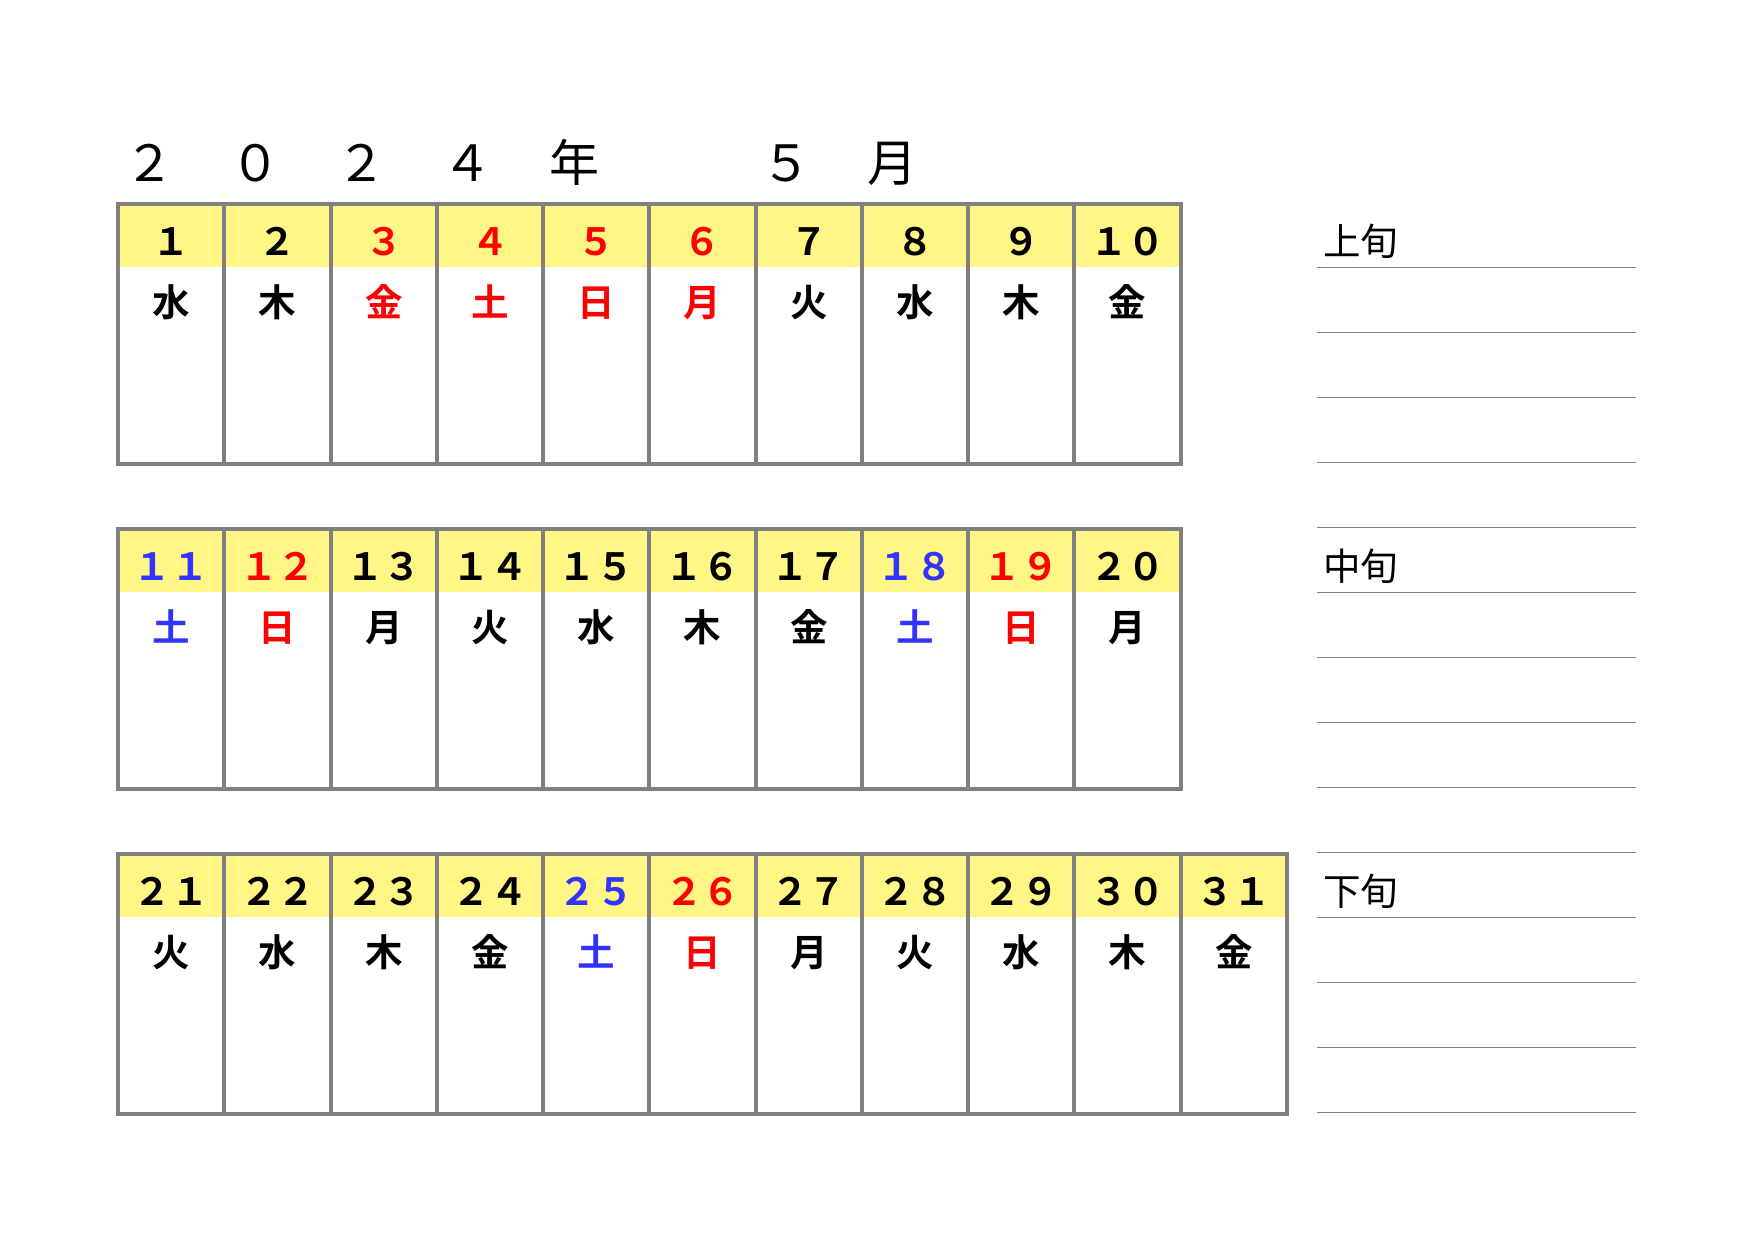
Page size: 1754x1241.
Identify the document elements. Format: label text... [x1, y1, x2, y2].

table_cell [439, 332, 541, 397]
table_cell １４ [439, 531, 541, 592]
table_cell 金 [1076, 267, 1179, 332]
table_cell [1289, 852, 1317, 917]
table_cell [545, 1047, 647, 1112]
table_cell [545, 657, 647, 722]
table_cell [970, 1047, 1072, 1112]
table_cell [864, 397, 966, 462]
table_cell [1287, 657, 1317, 722]
table_cell [1076, 1047, 1179, 1112]
table_cell [970, 397, 1072, 462]
table_cell 上旬 [1317, 202, 1636, 267]
table_cell 木 [651, 592, 754, 657]
table_cell 火 [864, 917, 966, 982]
table_cell [333, 397, 435, 462]
table_cell [120, 1047, 222, 1112]
table_cell [1317, 918, 1636, 982]
table_cell 中旬 [1317, 528, 1636, 592]
table_header [1287, 118, 1317, 202]
table_cell ２９ [970, 856, 1072, 917]
table_cell ２ [226, 206, 329, 267]
table_cell 月 [651, 267, 754, 332]
table_cell [1289, 917, 1317, 982]
table_cell [439, 657, 541, 722]
table_cell 土 [864, 592, 966, 657]
table_cell ３０ [1076, 856, 1179, 917]
table_cell 木 [226, 267, 329, 332]
table_cell １９ [970, 531, 1072, 592]
table_cell [1076, 982, 1179, 1047]
table_header ５ [756, 118, 862, 202]
table_header ２ [118, 118, 224, 202]
table_cell [226, 332, 329, 397]
table_cell 月 [333, 592, 435, 657]
table_cell [1183, 1047, 1285, 1112]
table_cell 日 [545, 267, 647, 332]
table_cell [1317, 1048, 1636, 1112]
table_cell ９ [970, 206, 1072, 267]
table_cell 月 [1076, 592, 1179, 657]
table_cell [649, 791, 756, 852]
table_cell [1076, 722, 1179, 787]
table_cell １３ [333, 531, 435, 592]
table_cell [1076, 332, 1179, 397]
table_cell [970, 657, 1072, 722]
table_cell 火 [439, 592, 541, 657]
table_cell ７ [758, 206, 860, 267]
table_header 月 [862, 118, 968, 202]
table_cell [758, 1047, 860, 1112]
table_cell [1183, 527, 1287, 592]
table_cell [118, 466, 224, 527]
table_cell 水 [545, 592, 647, 657]
table_cell [758, 657, 860, 722]
table_cell [545, 722, 647, 787]
table_cell [439, 1047, 541, 1112]
table_cell [1076, 397, 1179, 462]
table_cell [970, 722, 1072, 787]
table_cell [226, 397, 329, 462]
table_cell １２ [226, 531, 329, 592]
table_cell [333, 722, 435, 787]
table_cell ２２ [226, 856, 329, 917]
table_cell ２４ [439, 856, 541, 917]
table_cell [864, 1047, 966, 1112]
table_cell 月 [758, 917, 860, 982]
table_cell １７ [758, 531, 860, 592]
table_cell [970, 982, 1072, 1047]
table_header [1074, 118, 1181, 202]
table_cell [1287, 462, 1317, 527]
table_cell ８ [864, 206, 966, 267]
table_cell ３ [333, 206, 435, 267]
table_cell ２３ [333, 856, 435, 917]
table_cell [864, 982, 966, 1047]
table_cell ２８ [864, 856, 966, 917]
table_cell [1287, 527, 1317, 592]
table_cell 木 [1076, 917, 1179, 982]
table_cell [333, 1047, 435, 1112]
table_cell [545, 982, 647, 1047]
table_header [1181, 118, 1287, 202]
table_cell [1287, 332, 1317, 397]
table_cell [331, 466, 437, 527]
table_cell [651, 397, 754, 462]
table_header [968, 118, 1074, 202]
table_cell 金 [1183, 917, 1285, 982]
table_cell 土 [439, 267, 541, 332]
table_cell [756, 466, 862, 527]
table_cell [1287, 397, 1317, 462]
table_cell [1317, 723, 1636, 787]
table_cell ５ [545, 206, 647, 267]
table_header [649, 118, 756, 202]
table_cell ３１ [1183, 856, 1285, 917]
table_cell １１ [120, 531, 222, 592]
table_cell [120, 657, 222, 722]
table_cell ２５ [545, 856, 647, 917]
table_cell [543, 791, 649, 852]
table_cell [1317, 333, 1636, 397]
table_cell 金 [439, 917, 541, 982]
table_cell 日 [651, 917, 754, 982]
table_cell 日 [970, 592, 1072, 657]
table_cell ２０ [1076, 531, 1179, 592]
table_cell [1317, 268, 1636, 332]
table_cell [649, 466, 756, 527]
table_header 年 [543, 118, 649, 202]
table_cell [1287, 722, 1317, 787]
table_cell 金 [758, 592, 860, 657]
table_cell 木 [970, 267, 1072, 332]
table_cell [439, 722, 541, 787]
table_cell [1289, 1047, 1317, 1112]
table_cell [437, 791, 543, 852]
table_cell [1074, 791, 1181, 852]
table_cell [118, 791, 224, 852]
table_cell [1317, 658, 1636, 722]
table_cell 土 [120, 592, 222, 657]
table_cell [226, 657, 329, 722]
table_cell 火 [758, 267, 860, 332]
table_cell [1317, 398, 1636, 462]
table_cell 水 [864, 267, 966, 332]
table_cell １６ [651, 531, 754, 592]
table_cell [1183, 202, 1287, 267]
table_cell [1183, 267, 1287, 332]
table_cell [1287, 592, 1317, 657]
table_cell [862, 466, 968, 527]
table_cell [968, 466, 1074, 527]
table_cell [437, 466, 543, 527]
table_cell [651, 982, 754, 1047]
table_cell [1181, 787, 1287, 852]
table_cell [758, 982, 860, 1047]
table_cell [1181, 462, 1287, 527]
table_cell ２７ [758, 856, 860, 917]
table_cell [226, 722, 329, 787]
table_cell １８ [864, 531, 966, 592]
table_cell [333, 657, 435, 722]
table_cell [758, 722, 860, 787]
table_cell [1287, 267, 1317, 332]
table_cell 水 [226, 917, 329, 982]
table_cell [545, 332, 647, 397]
table_cell 金 [333, 267, 435, 332]
table_cell [224, 466, 331, 527]
table_cell [758, 332, 860, 397]
table_cell [1183, 397, 1287, 462]
table_cell [331, 791, 437, 852]
table_cell [333, 982, 435, 1047]
table_cell [120, 332, 222, 397]
table_cell [864, 657, 966, 722]
table_cell [120, 982, 222, 1047]
table_cell [1317, 463, 1636, 527]
table_cell [862, 791, 968, 852]
table_cell [651, 722, 754, 787]
table_cell [651, 332, 754, 397]
table_cell [1287, 202, 1317, 267]
table_cell [1287, 787, 1317, 852]
table_header [1317, 118, 1636, 202]
table_cell [864, 332, 966, 397]
table_cell 火 [120, 917, 222, 982]
table_cell ４ [439, 206, 541, 267]
table_cell １ [120, 206, 222, 267]
table_cell １０ [1076, 206, 1179, 267]
table_cell [1317, 788, 1636, 852]
table_cell [120, 722, 222, 787]
table_cell ２６ [651, 856, 754, 917]
table_header ４ [437, 118, 543, 202]
table_header ０ [224, 118, 331, 202]
table_cell [543, 466, 649, 527]
table_cell [1183, 592, 1287, 657]
table_cell 日 [226, 592, 329, 657]
table_cell 下旬 [1317, 853, 1636, 917]
table_cell [1183, 722, 1287, 787]
table_cell １５ [545, 531, 647, 592]
table_cell [1076, 657, 1179, 722]
table_cell [226, 982, 329, 1047]
table_cell [439, 397, 541, 462]
table_cell [651, 1047, 754, 1112]
table_cell [1317, 593, 1636, 657]
table_cell [120, 397, 222, 462]
table_cell 木 [333, 917, 435, 982]
table_cell ６ [651, 206, 754, 267]
table_cell [970, 332, 1072, 397]
table_cell 水 [120, 267, 222, 332]
table_cell [1074, 466, 1181, 527]
table_cell 土 [545, 917, 647, 982]
table_cell [651, 657, 754, 722]
table_cell ２１ [120, 856, 222, 917]
table_cell 水 [970, 917, 1072, 982]
table_cell [224, 791, 331, 852]
table_cell [1183, 982, 1285, 1047]
table_cell [1183, 657, 1287, 722]
table_cell [333, 332, 435, 397]
table_cell [864, 722, 966, 787]
table_header ２ [331, 118, 437, 202]
table_cell [968, 791, 1074, 852]
table_cell [545, 397, 647, 462]
table_cell [439, 982, 541, 1047]
table_cell [756, 791, 862, 852]
table_cell [1317, 983, 1636, 1047]
table_cell [758, 397, 860, 462]
table_cell [226, 1047, 329, 1112]
table_cell [1183, 332, 1287, 397]
table_cell [1289, 982, 1317, 1047]
